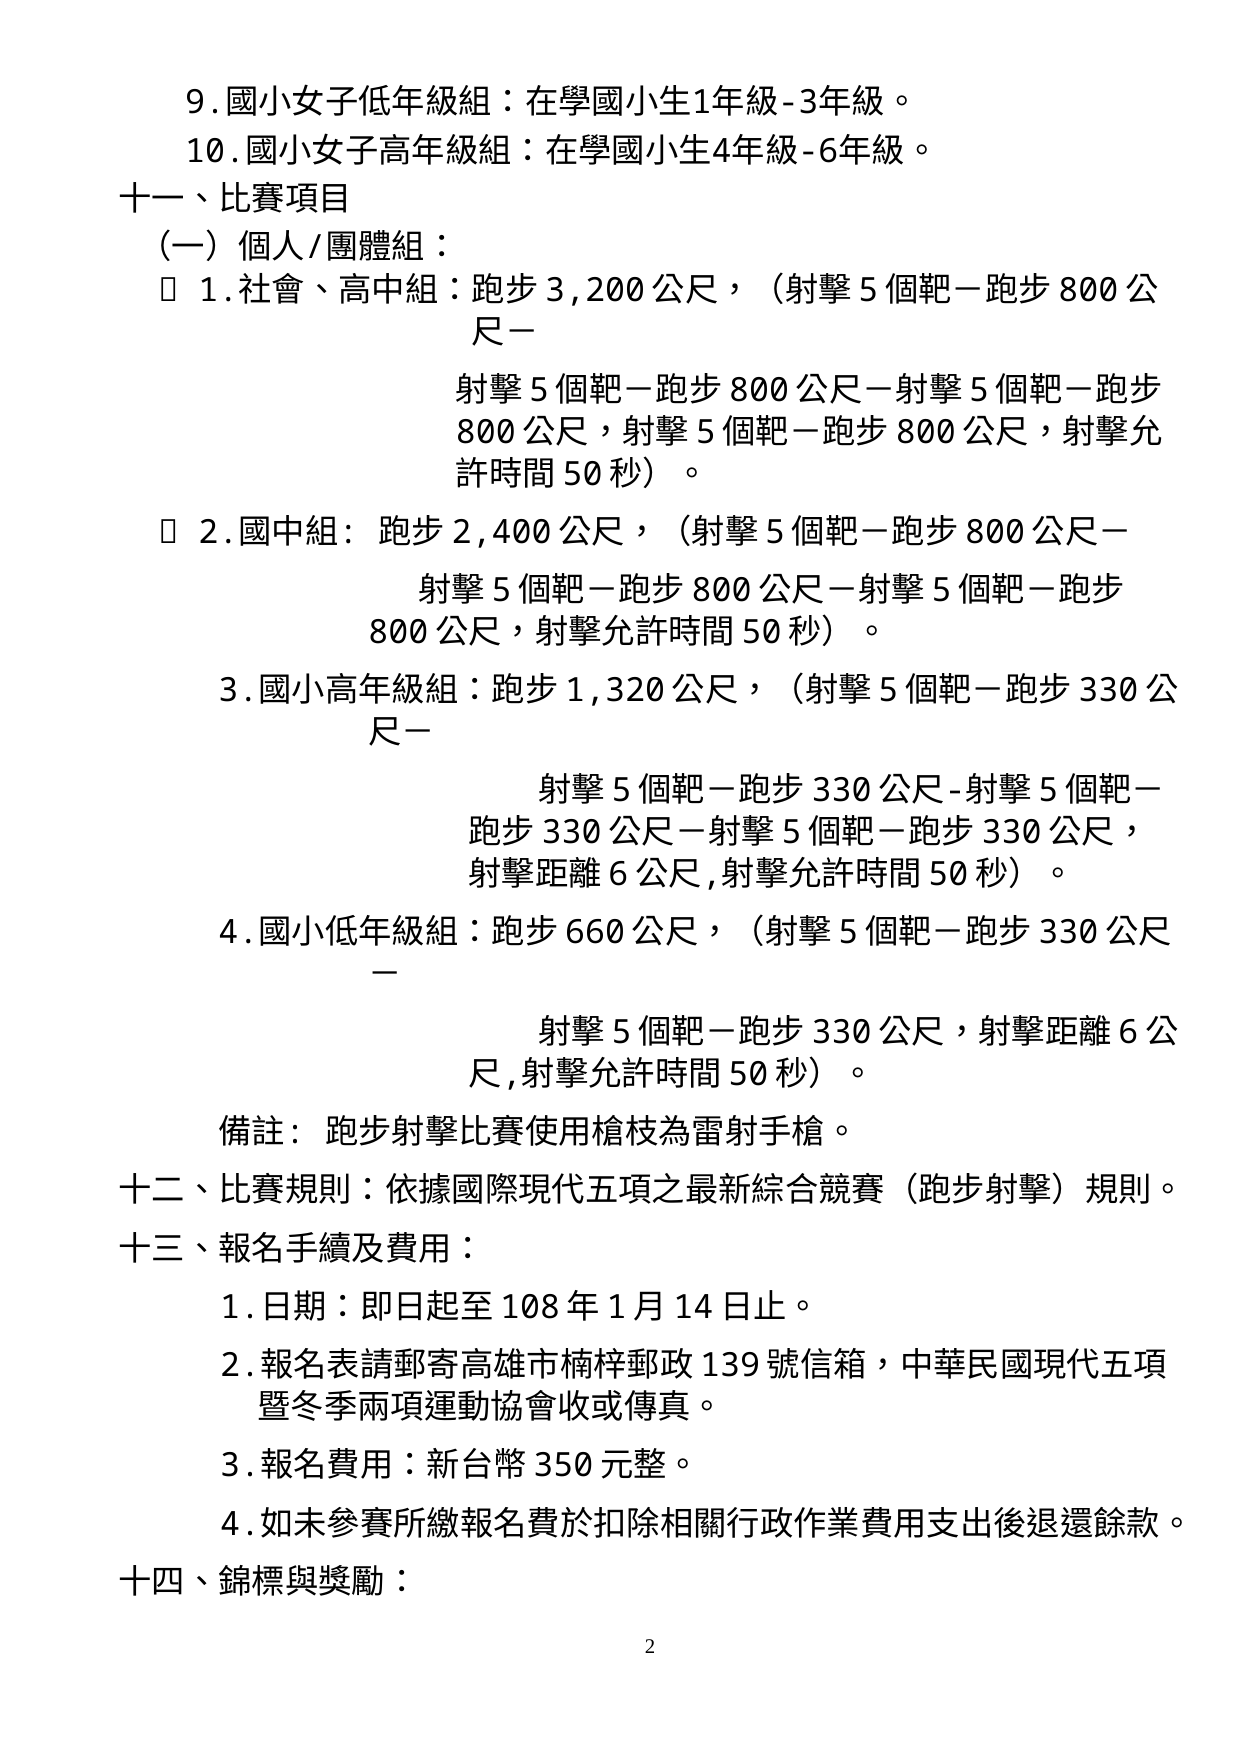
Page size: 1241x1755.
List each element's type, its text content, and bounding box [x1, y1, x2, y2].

text 十四、錦標與獎勵： [118, 1560, 1181, 1602]
text 射擊5個靶－跑步800公尺－射擊5個靶－跑步800公尺，射擊5個靶－跑步800公尺，射擊允許時間50秒）。 [456, 368, 1181, 493]
text 十二、比賽規則：依據國際現代五項之最新綜合競賽（跑步射擊）規則。 [118, 1168, 1181, 1210]
text  1.社會、高中組：跑步3,200公尺，（射擊5個靶－跑步800公尺－ [118, 268, 1181, 352]
text 10.國小女子高年級組：在學國小生4年級-6年級。 [118, 123, 1181, 172]
list 如未參賽所繳報名費於扣除相關行政作業費用支出後退還餘款。 [220, 1502, 1181, 1543]
text 射擊5個靶－跑步330公尺，射擊距離6公尺,射擊允許時間50秒）。 [118, 1010, 1181, 1093]
text 射擊5個靶－跑步800公尺－射擊5個靶－跑步800公尺，射擊允許時間50秒）。 [118, 568, 1181, 652]
text 十三、報名手續及費用： [118, 1227, 1181, 1268]
text 9.國小女子低年級組：在學國小生1年級-3年級。 [118, 75, 1181, 123]
text 備註: 跑步射擊比賽使用槍枝為雷射手槍。 [118, 1110, 1181, 1152]
text 3.國小高年級組：跑步1,320公尺，（射擊5個靶－跑步330公尺－ [118, 668, 1181, 752]
text 射擊5個靶－跑步330公尺-射擊5個靶－跑步330公尺－射擊5個靶－跑步330公尺， 射擊距離6公尺,射擊允許時間50秒）。 [118, 768, 1181, 893]
text （一）個人/團體組： [118, 220, 1181, 268]
text  2.國中組: 跑步2,400公尺，（射擊5個靶－跑步800公尺－ [118, 510, 1181, 552]
text 十一、比賽項目 [118, 172, 1181, 220]
list 報名表請郵寄高雄市楠梓郵政139號信箱，中華民國現代五項暨冬季兩項運動協會收或傳真。 [220, 1343, 1181, 1427]
list 日期：即日起至108年1月14日止。 [220, 1285, 1181, 1327]
text 4.國小低年級組：跑步660公尺，（射擊5個靶－跑步330公尺－ [118, 910, 1181, 993]
list 報名費用：新台幣350元整。 [220, 1443, 1181, 1485]
